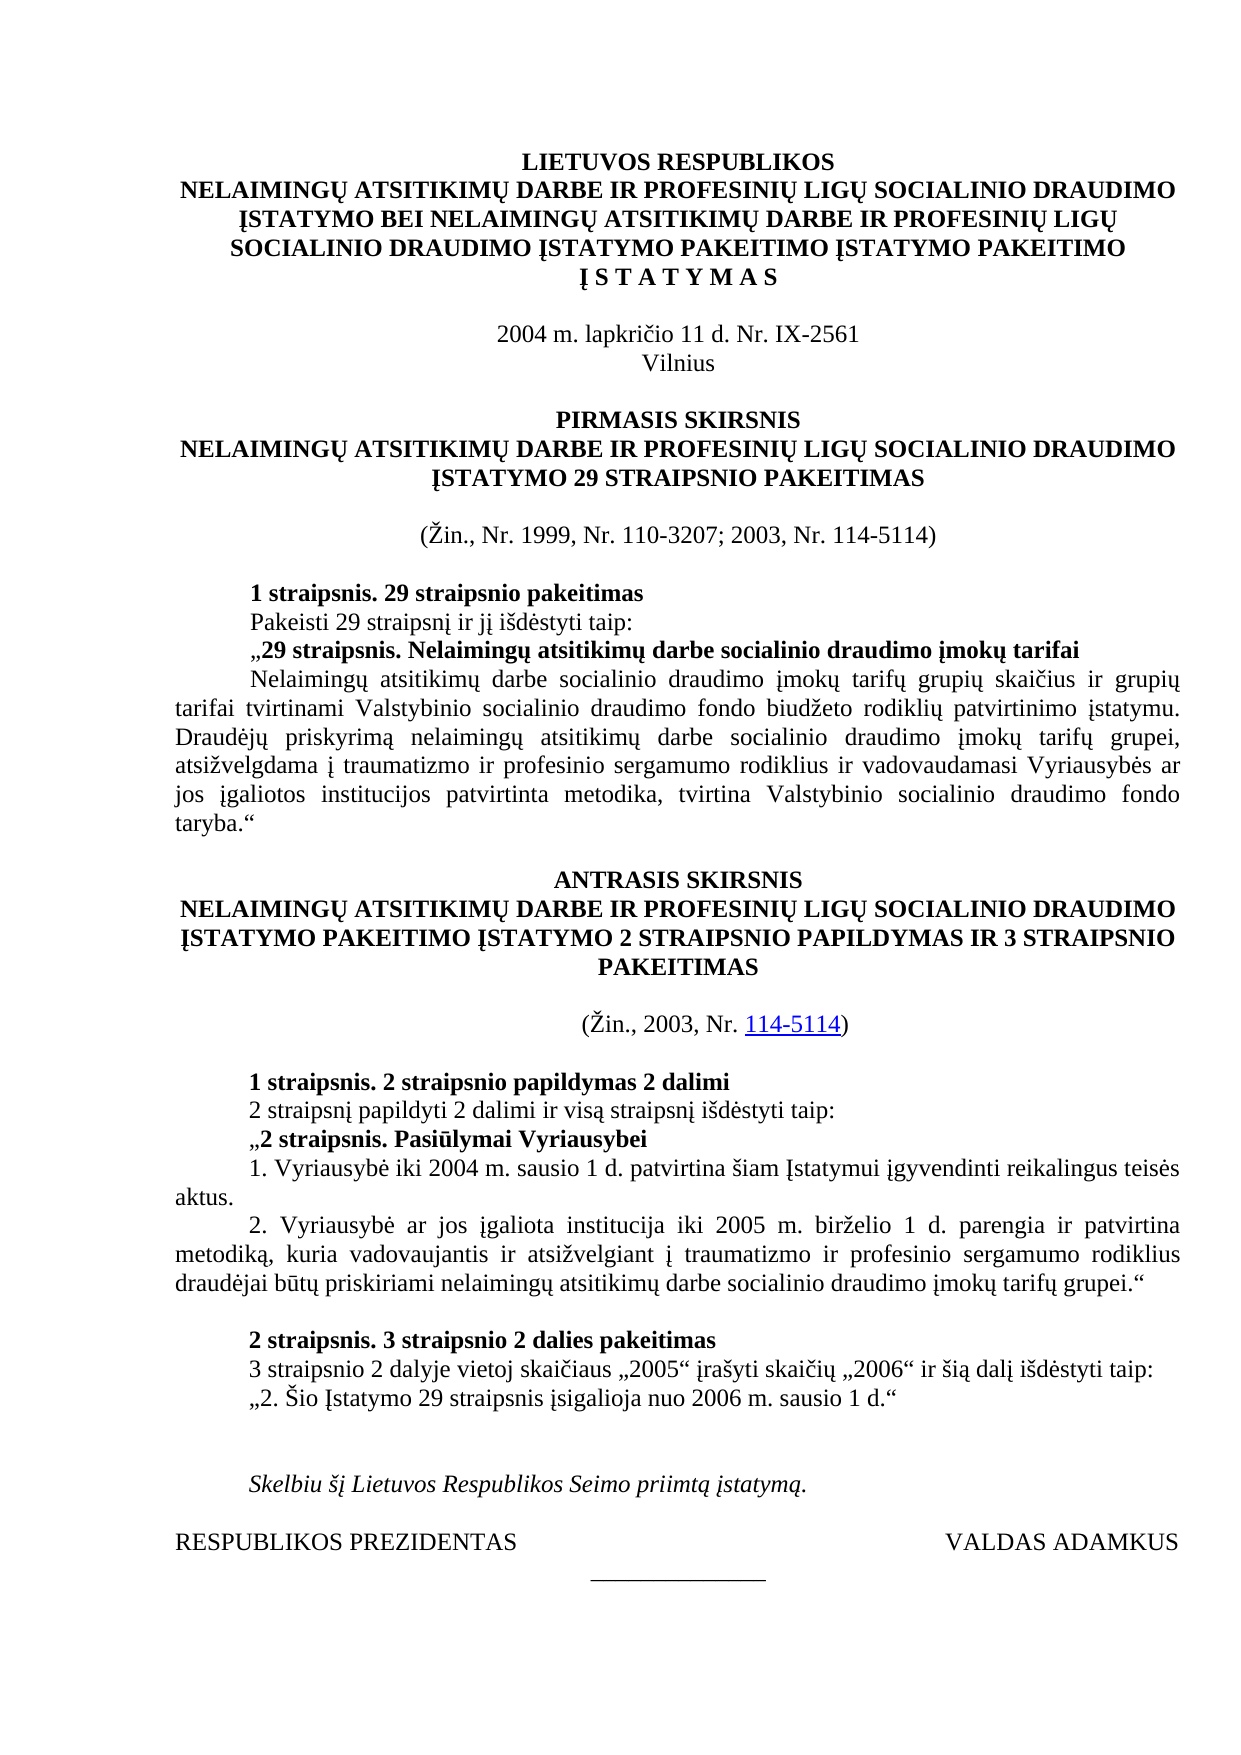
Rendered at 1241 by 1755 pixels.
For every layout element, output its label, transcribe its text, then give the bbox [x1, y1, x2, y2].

text „2 straipsnis. Pasiūlymai Vyriausybei [175, 1124, 1181, 1153]
text Nelaimingų atsitikimų darbe socialinio draudimo įmokų tarifų grupių skaičius ir grupių tarifai tvirtinami Valstybinio socialinio draudimo fondo biudžeto rodiklių patvirtinimo įstatymu. Draudėjų priskyrimą nelaimingų atsitikimų darbe socialinio draudimo įmokų tarifų grupei, atsižvelgdama į traumatizmo ir profesinio sergamumo rodiklius ir vadovaudamasi Vyriausybės ar jos įgaliotos institucijos patvirtinta metodika, tvirtina Valstybinio socialinio draudimo fondo taryba.“ [175, 664, 1181, 837]
text RESPUBLIKOS PREZIDENTAS VALDAS ADAMKUS [175, 1527, 1181, 1556]
text LIETUVOS RESPUBLIKOS [175, 147, 1181, 176]
text 1 straipsnis. 2 straipsnio papildymas 2 dalimi [175, 1067, 1181, 1096]
text 2004 m. lapkričio 11 d. Nr. IX-2561 [175, 319, 1181, 348]
text Skelbiu šį Lietuvos Respublikos Seimo priimtą įstatymą. [175, 1469, 1181, 1498]
text 3 straipsnio 2 dalyje vietoj skaičiaus „2005“ įrašyti skaičių „2006“ ir šią dalį išdėstyti taip: [175, 1354, 1181, 1383]
text 1 straipsnis. 29 straipsnio pakeitimas [175, 578, 1181, 607]
text ANTRASIS SKIRSNIS [175, 866, 1181, 894]
text NELAIMINGŲ ATSITIKIMŲ DARBE IR PROFESINIŲ LIGŲ SOCIALINIO DRAUDIMO ĮSTATYMO PAKEITIMO ĮSTATYMO 2 STRAIPSNIO PAPILDYMAS IR 3 STRAIPSNIO PAKEITIMAS [175, 894, 1181, 981]
text 2 straipsnis. 3 straipsnio 2 dalies pakeitimas [175, 1326, 1181, 1354]
text Pakeisti 29 straipsnį ir jį išdėstyti taip: [175, 607, 1181, 636]
text „2. Šio Įstatymo 29 straipsnis įsigalioja nuo 2006 m. sausio 1 d.“ [175, 1383, 1181, 1412]
text Į S T A T Y M A S [175, 262, 1181, 291]
text 2 straipsnį papildyti 2 dalimi ir visą straipsnį išdėstyti taip: [175, 1096, 1181, 1124]
text NELAIMINGŲ ATSITIKIMŲ DARBE IR PROFESINIŲ LIGŲ SOCIALINIO DRAUDIMO ĮSTATYMO BEI NELAIMINGŲ ATSITIKIMŲ DARBE IR PROFESINIŲ LIGŲ SOCIALINIO DRAUDIMO ĮSTATYMO PAKEITIMO ĮSTATYMO PAKEITIMO [175, 176, 1181, 262]
text 1. Vyriausybė iki 2004 m. sausio 1 d. patvirtina šiam Įstatymui įgyvendinti reikalingus teisės aktus. [175, 1153, 1181, 1211]
text „29 straipsnis. Nelaimingų atsitikimų darbe socialinio draudimo įmokų tarifai [175, 636, 1181, 664]
text (Žin., Nr. 1999, Nr. 110-3207; 2003, Nr. 114-5114) [175, 521, 1181, 549]
text PIRMASIS SKIRSNIS [175, 406, 1181, 434]
text (Žin., 2003, Nr. 114-5114) [175, 1009, 1181, 1038]
text 2. Vyriausybė ar jos įgaliota institucija iki 2005 m. birželio 1 d. parengia ir patvirtina metodiką, kuria vadovaujantis ir atsižvelgiant į traumatizmo ir profesinio sergamumo rodiklius draudėjai būtų priskiriami nelaimingų atsitikimų darbe socialinio draudimo įmokų tarifų grupei.“ [175, 1211, 1181, 1297]
text ______________ [175, 1556, 1181, 1584]
text NELAIMINGŲ ATSITIKIMŲ DARBE IR PROFESINIŲ LIGŲ SOCIALINIO DRAUDIMO ĮSTATYMO 29 STRAIPSNIO PAKEITIMAS [175, 434, 1181, 492]
text Vilnius [175, 348, 1181, 377]
